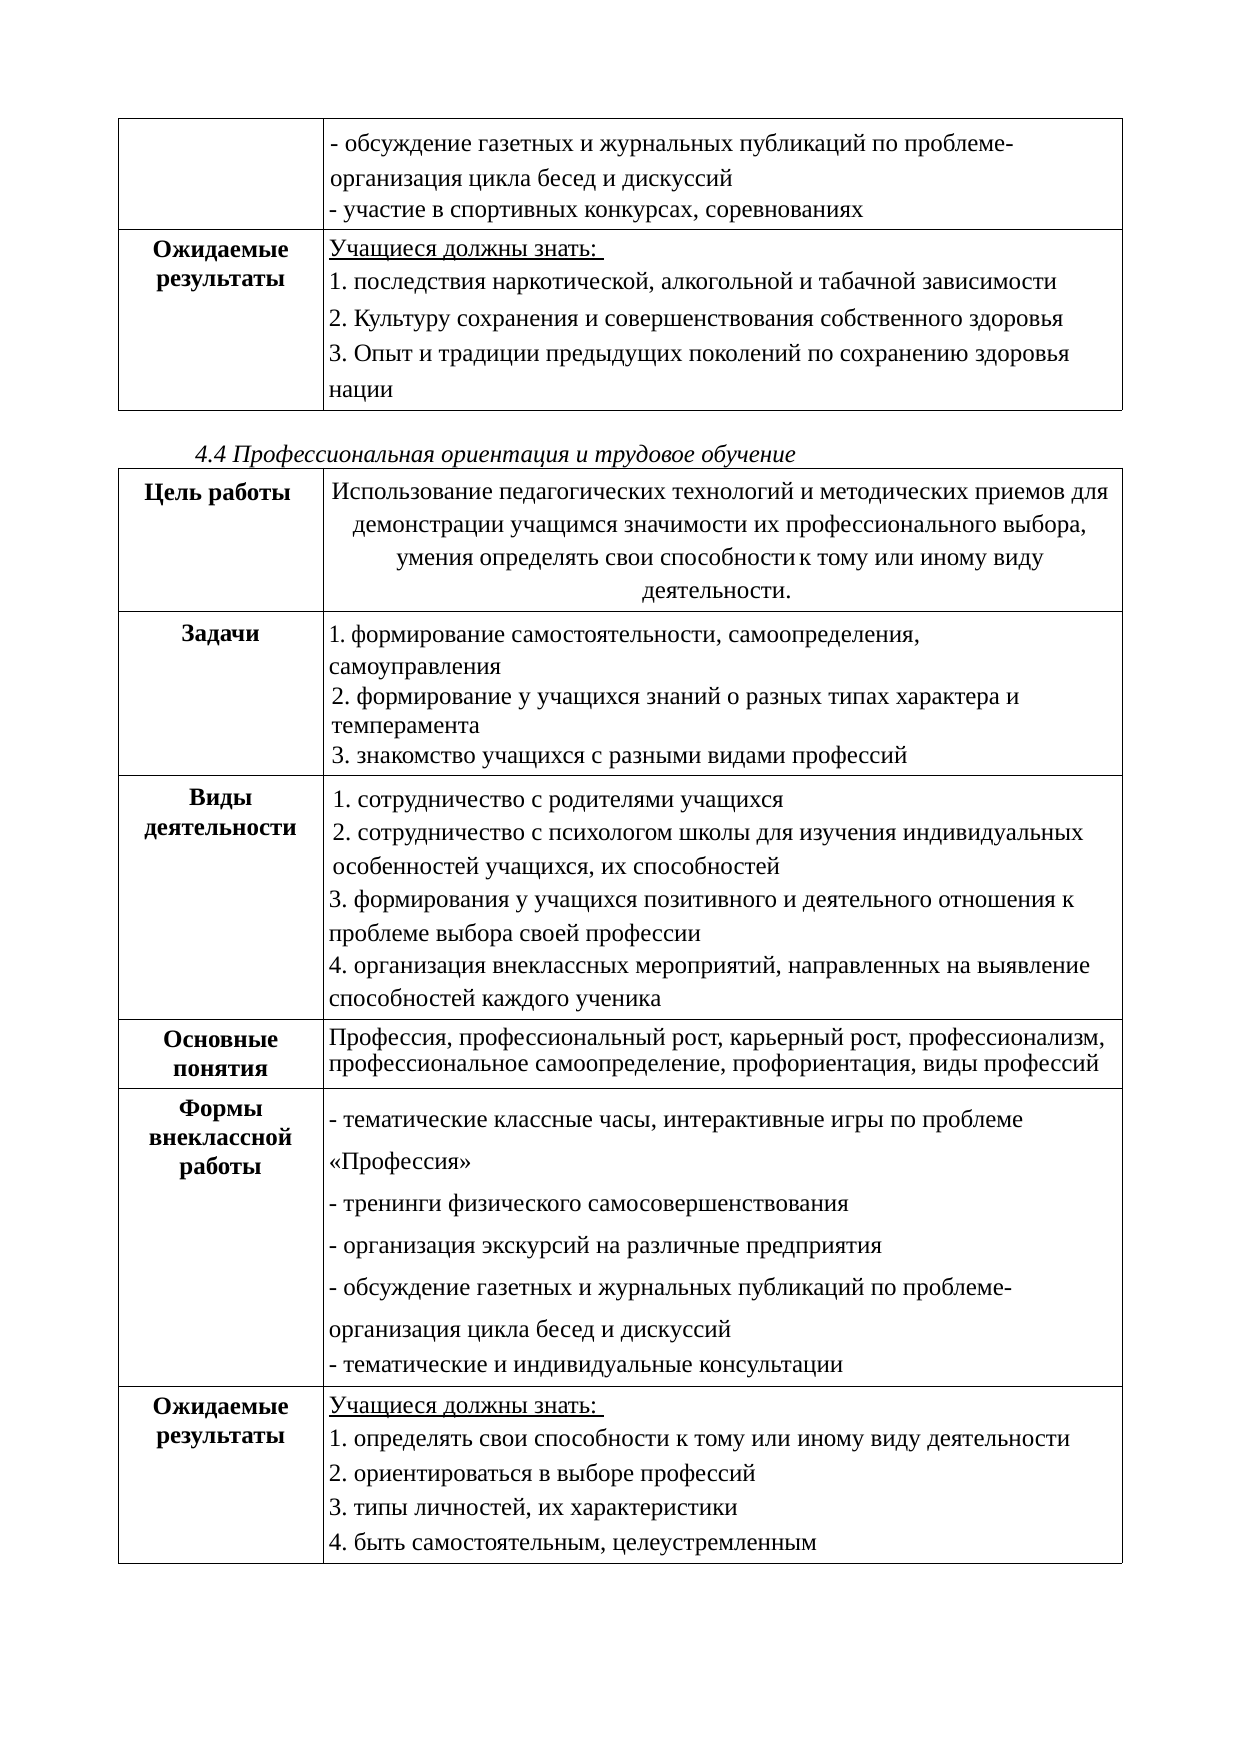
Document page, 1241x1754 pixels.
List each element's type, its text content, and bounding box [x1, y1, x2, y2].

table_cell - обсуждение газетных и журнальных публикаций по проблеме-организация цикла бесед и дискуссий - участие в спортивных конкурсах, соревнованиях [324, 119, 1122, 228]
table_cell [119, 119, 323, 228]
table_cell Виды деятельности [119, 776, 323, 1019]
table_cell Учащиеся должны знать: 1. определять свои способности к тому или иному виду деятельности 2. ориентироваться в выборе профессий 3. типы личностей, их характеристики 4. быть самостоятельным, целеустремленным [324, 1387, 1122, 1562]
table_cell - тематические классные часы, интерактивные игры по проблеме «Профессия» - тренинги физического самосовершенствования - организация экскурсий на различные предприятия - обсуждение газетных и журнальных публикаций по проблеме-организация цикла бесед и дискуссий - тематические и индивидуальные консультации [324, 1089, 1122, 1386]
table_cell 1. сотрудничество с родителями учащихся 2. сотрудничество с психологом школы для изучения индивидуальных особенностей учащихся, их способностей 3. формирования у учащихся позитивного и деятельного отношения к проблеме выбора своей профессии 4. организация внеклассных мероприятий, направленных на выявление способностей каждого ученика [324, 776, 1122, 1019]
table_cell 1. формирование самостоятельности, самоопределения, самоуправления 2. формирование у учащихся знаний о разных типах характера и темперамента 3. знакомство учащихся с разными видами профессий [324, 612, 1122, 775]
table_cell Формы внеклассной работы [119, 1089, 323, 1386]
table_header Использование педагогических технологий и методических приемов для демонстрации учащимся значимости их профессионального выбора, умения определять свои способности к тому или иному виду деятельности. [324, 469, 1122, 611]
table_cell Профессия, профессиональный рост, карьерный рост, профессионализм, профессиональное самоопределение, профориентация, виды профессий [324, 1020, 1122, 1088]
table_cell Ожидаемые результаты [119, 230, 323, 410]
table_header Цель работы [119, 469, 323, 611]
table_cell Учащиеся должны знать: 1. последствия наркотической, алкогольной и табачной зависимости 2. Культуру сохранения и совершенствования собственного здоровья 3. Опыт и традиции предыдущих поколений по сохранению здоровья нации [324, 230, 1122, 410]
text 4.4 Профессиональная ориентация и трудовое обучение [118, 439, 1122, 468]
table_cell Задачи [119, 612, 323, 775]
table_cell Ожидаемые результаты [119, 1387, 323, 1562]
table_cell Основные понятия [119, 1020, 323, 1088]
